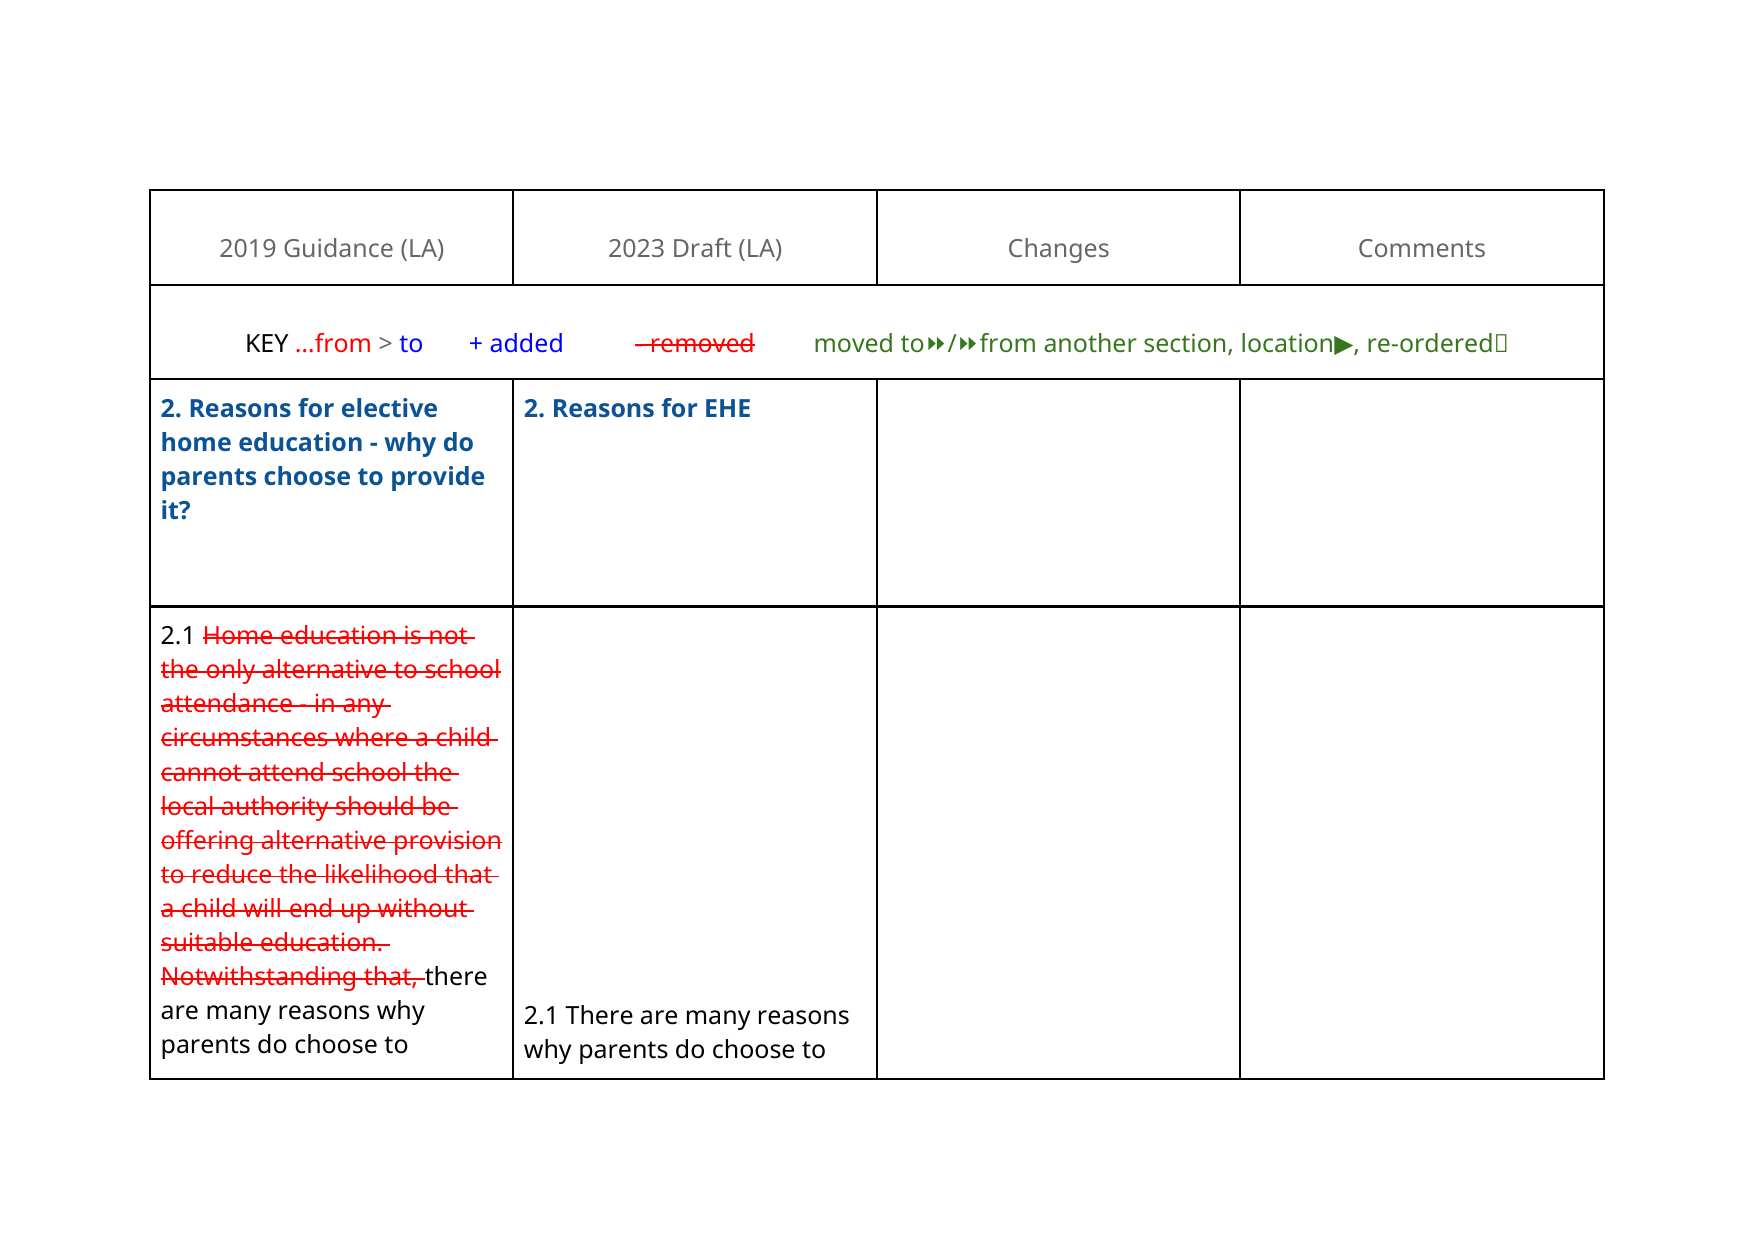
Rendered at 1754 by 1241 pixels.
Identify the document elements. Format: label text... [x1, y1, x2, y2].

table_header 2023 Draft (LA) [514, 191, 876, 284]
table_cell [1241, 380, 1603, 605]
table_cell [878, 380, 1239, 605]
table_cell 2.1 There are many reasons why parents do choose to educate children at home, including those set out below: Philosophical views which favour EHE Religious or cultural beliefs, and a wish to ensure that the child’s education is aligned with these Lifestyle choices, and a wish to ensure that the child’s education is aligned with these Dissatisfaction with the school system, or the school(s) at which a place is available Bullying of the child at school Physical health reasons Mental health reasons A child’s unwillingness or inability to go to school Perceived lack of suitable special educational needs and disability (SEND) provision in the school system Disputes with a school over the education, or behaviour of the child, in some cases resulting in ‘off-rolling’or exclusion Permanent exclusion, or risk of exclusion Difficulty in accessing a school place or non-school based alternative provision. [514, 608, 876, 1078]
table_header 2019 Guidance (LA) [151, 191, 512, 284]
table_cell [878, 608, 1239, 1078]
table_cell 2. Reasons for elective home education - why do parents choose to provide it? [151, 380, 512, 605]
table_header Comments [1241, 191, 1603, 284]
table_cell 2.1 Home education is not the only alternative to school attendance - in any circumstances where a child cannot attend school the local authority should be offering alternative provision to reduce the likelihood that a child will end up without suitable education. Notwithstanding that, there are many reasons why parents do choose to educate children at home, including those set out below: Ideological or philosophical views which favour home education, or wishing to provide education which has a different basis to that normally found in schools Religious or cultural beliefs, and a wish to ensure that the child’s education is aligned with these Dissatisfaction with the school system, or the school(s) at which a place is available Bullying of the child at school Health reasons, particularly mental health of the child A child’s unwillingness or inability to go to school, including school phobia Special educational needs, or a perceived lack of suitable provision in the school system for those needs Disputes with a school over the education, special needs or behaviour of the child, in some cases resulting in ‘off-rolling’ or exclusion Familial reasons which have nothing to do with schools or education (eg using older children educated at home as carers) As a stop-gap whilst awaiting a place at a school other than the one allocated [151, 608, 512, 1078]
table_cell [1241, 608, 1603, 1078]
table_header Changes [878, 191, 1239, 284]
table_cell KEY …from > to + added - removed moved to⏩/⏩from another section, location▶️, re-ordered🔀 [151, 286, 1603, 378]
table_cell 2. Reasons for EHE [514, 380, 876, 605]
